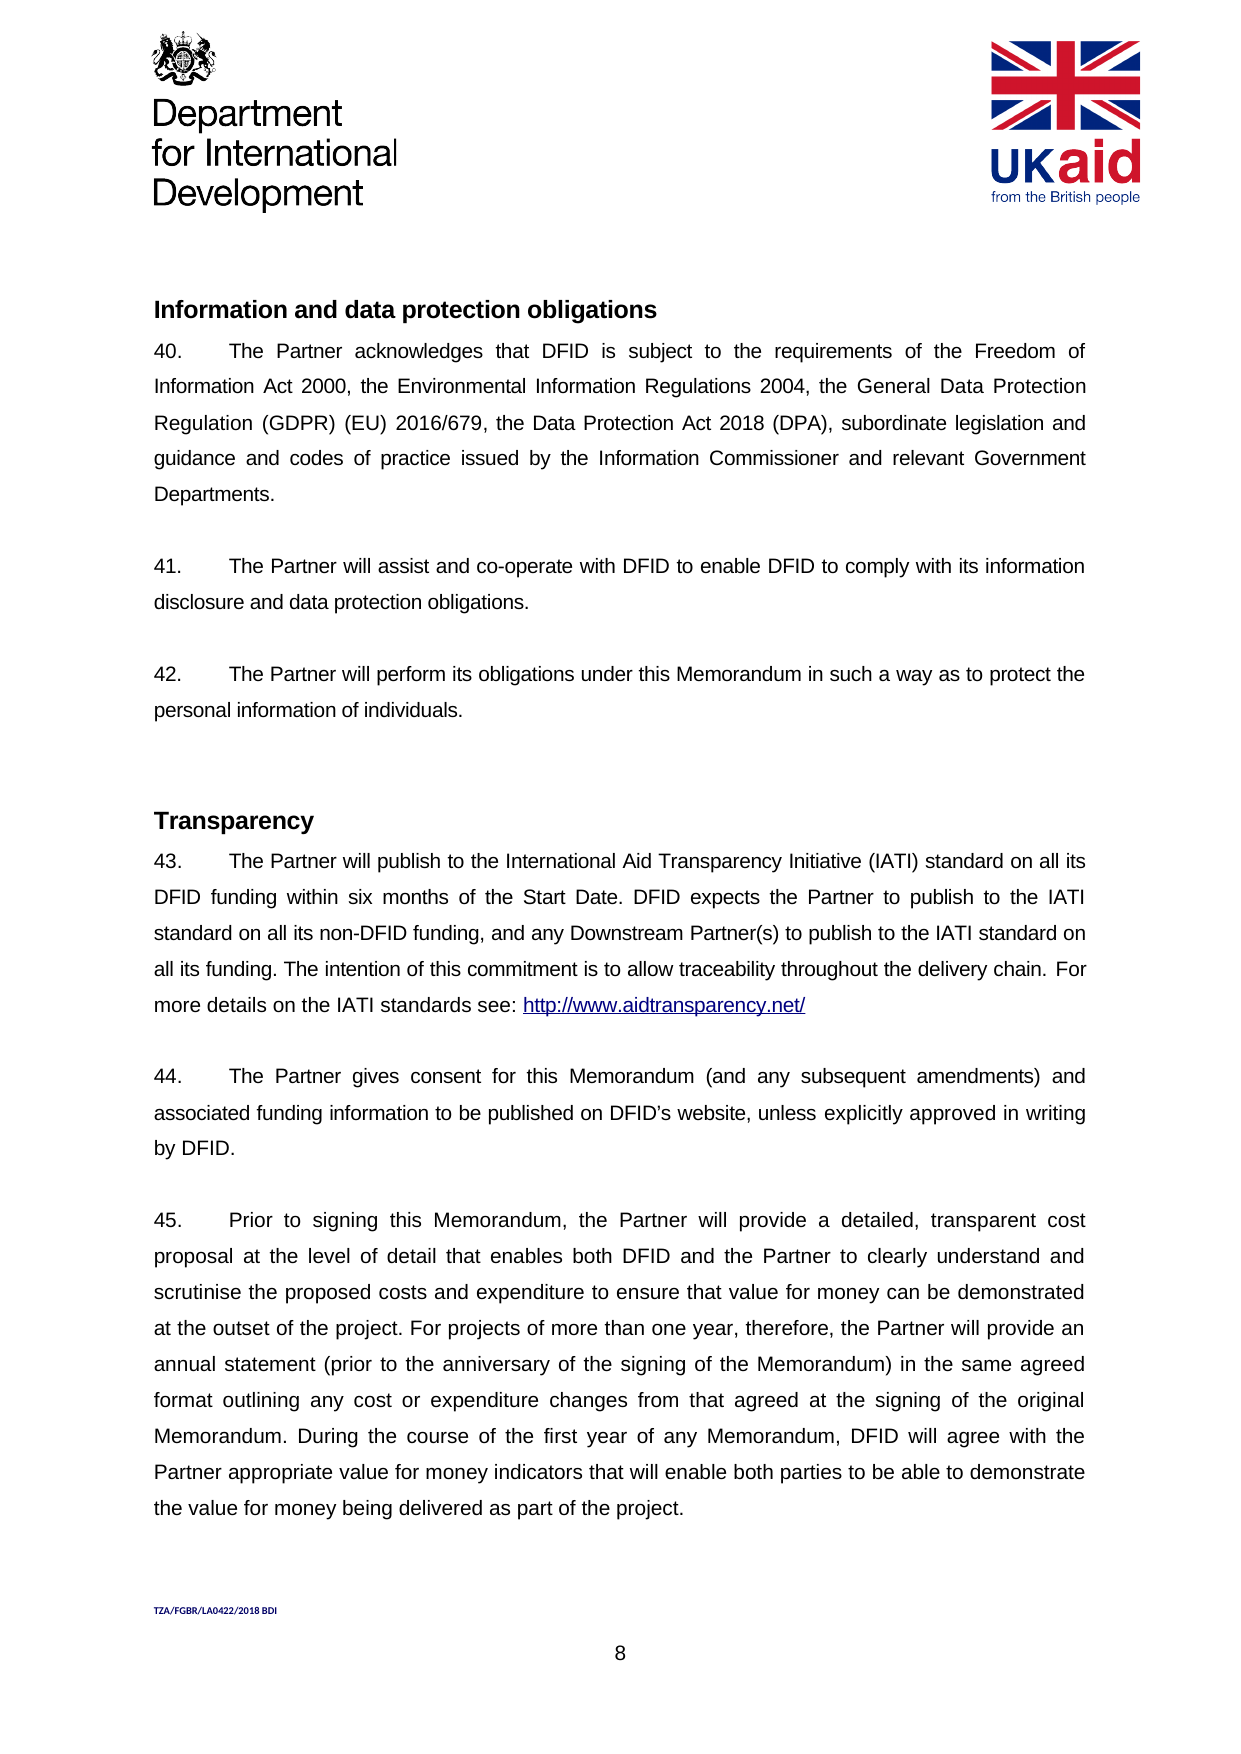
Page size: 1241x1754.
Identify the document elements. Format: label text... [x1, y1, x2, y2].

list The Partner will publish to the International Aid Transparency Initiative (IATI) standard on all its DFID funding within six months of the Start Date. DFID expects the Partner to publish to the IATI standard on all its non-DFID funding, and any Downstream Partner(s) to publish to the IATI standard on all its funding. The intention of this commitment is to allow traceability throughout the delivery chain. For more details on the IATI standards see: http://www.aidtransparency.net/ [153, 849, 1087, 1016]
list The Partner gives consent for this Memorandum (and any subsequent amendments) and associated funding information to be published on DFID’s website, unless explicitly approved in writing by DFID. [153, 1064, 1087, 1160]
list Prior to signing this Memorandum, the Partner will provide a detailed, transparent cost proposal at the level of detail that enables both DFID and the Partner to clearly understand and scrutinise the proposed costs and expenditure to ensure that value for money can be demonstrated at the outset of the project. For projects of more than one year, therefore, the Partner will provide an annual statement (prior to the anniversary of the signing of the Memorandum) in the same agreed format outlining any cost or expenditure changes from that agreed at the signing of the original Memorandum. During the course of the first year of any Memorandum, DFID will agree with the Partner appropriate value for money indicators that will enable both parties to be able to demonstrate the value for money being delivered as part of the project. [153, 1208, 1087, 1519]
text Transparency [153, 806, 1087, 834]
text Information and data protection obligations [153, 295, 1087, 324]
list The Partner will perform its obligations under this Memorandum in such a way as to protect the personal information of individuals. [153, 662, 1087, 722]
list The Partner will assist and co-operate with DFID to enable DFID to comply with its information disclosure and data protection obligations. [153, 554, 1087, 614]
list The Partner acknowledges that DFID is subject to the requirements of the Freedom of Information Act 2000, the Environmental Information Regulations 2004, the General Data Protection Regulation (GDPR) (EU) 2016/679, the Data Protection Act 2018 (DPA), subordinate legislation and guidance and codes of practice issued by the Information Commissioner and relevant Government Departments. [153, 338, 1087, 506]
